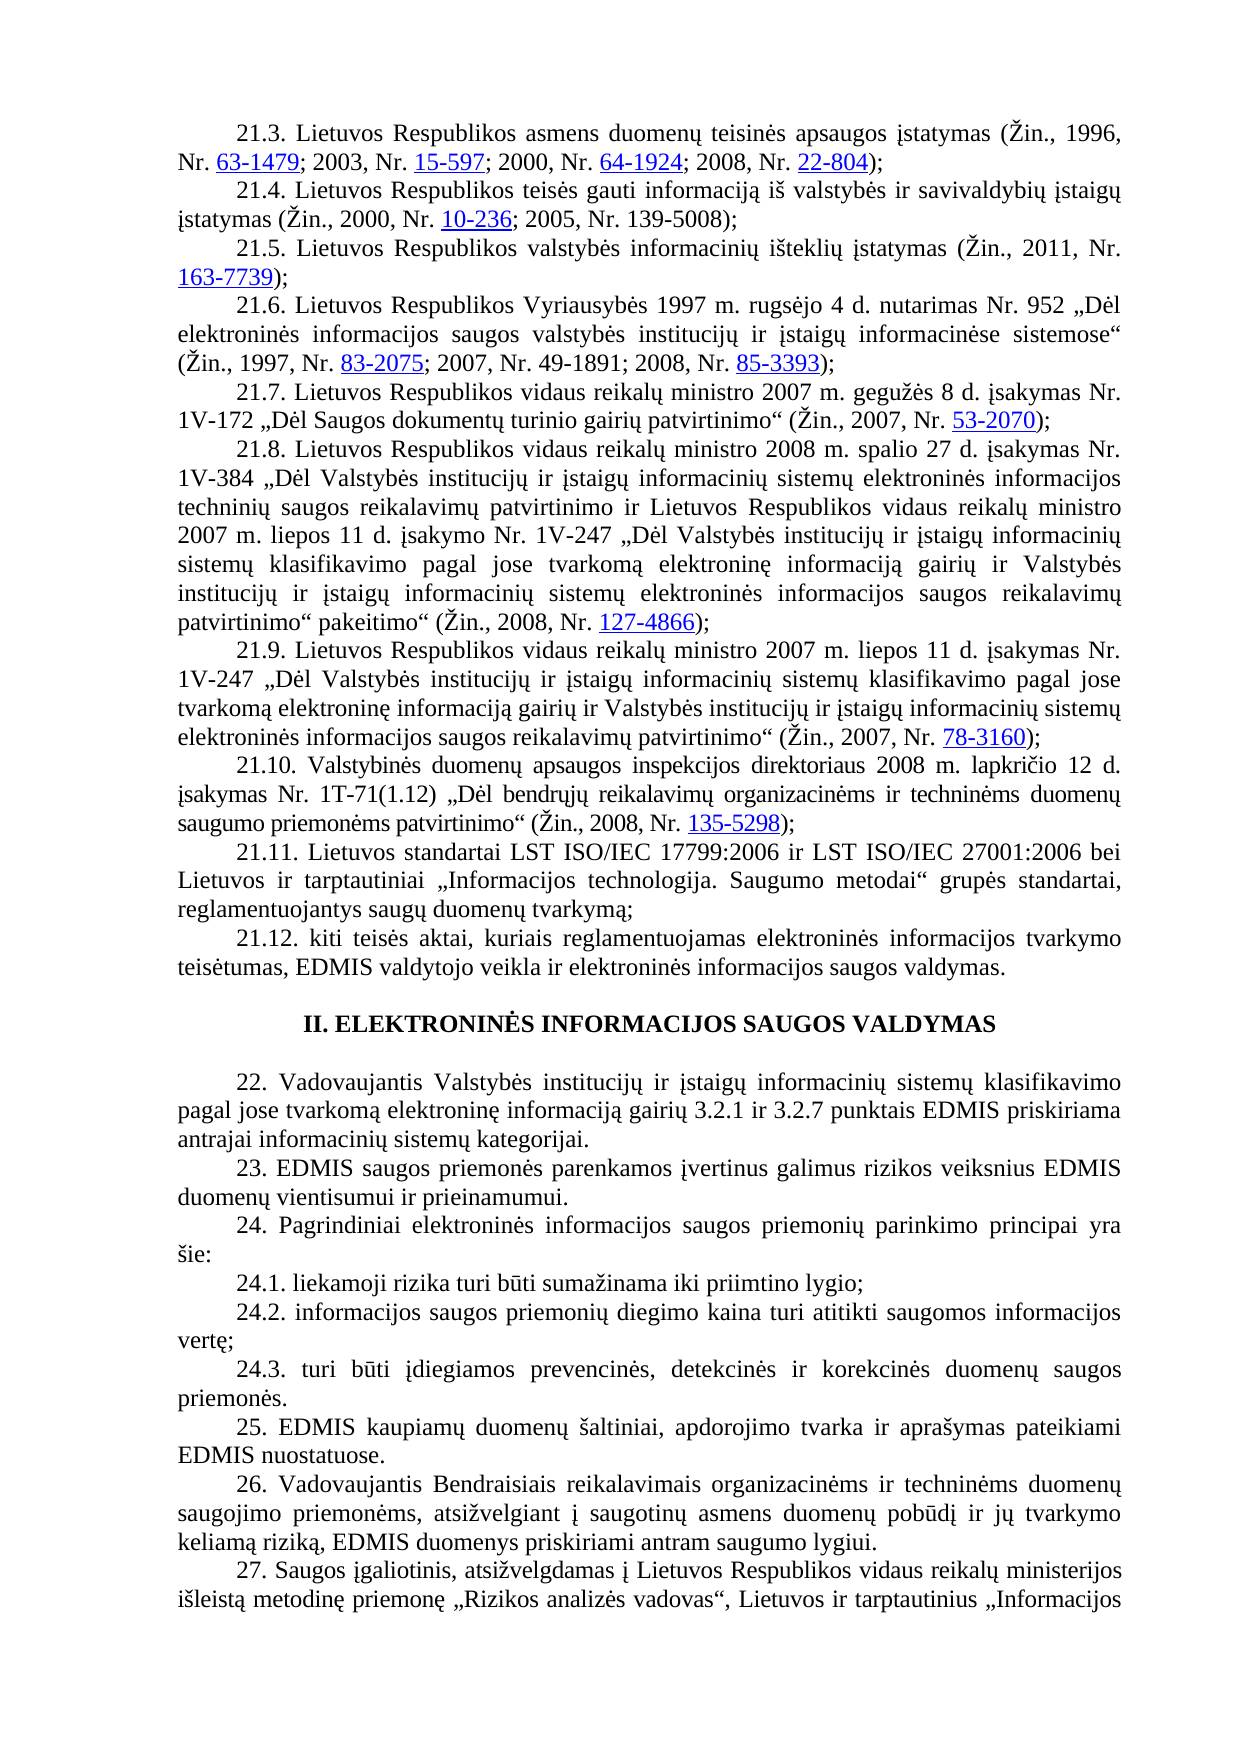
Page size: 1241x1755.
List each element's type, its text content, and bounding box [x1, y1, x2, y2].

text 24.1. liekamoji rizika turi būti sumažinama iki priimtino lygio; [177, 1268, 1122, 1297]
text 21.12. kiti teisės aktai, kuriais reglamentuojamas elektroninės informacijos tvarkymo teisėtumas, EDMIS valdytojo veikla ir elektroninės informacijos saugos valdymas. [177, 923, 1122, 981]
text 21.5. Lietuvos Respublikos valstybės informacinių išteklių įstatymas (Žin., 2011, Nr. 163-7739); [177, 233, 1122, 291]
text 22. Vadovaujantis Valstybės institucijų ir įstaigų informacinių sistemų klasifikavimo pagal jose tvarkomą elektroninę informaciją gairių 3.2.1 ir 3.2.7 punktais EDMIS priskiriama antrajai informacinių sistemų kategorijai. [177, 1067, 1122, 1153]
text 21.11. Lietuvos standartai LST ISO/IEC 17799:2006 ir LST ISO/IEC 27001:2006 bei Lietuvos ir tarptautiniai „Informacijos technologija. Saugumo metodai“ grupės standartai, reglamentuojantys saugų duomenų tvarkymą; [177, 837, 1122, 923]
text 25. EDMIS kaupiamų duomenų šaltiniai, apdorojimo tvarka ir aprašymas pateikiami EDMIS nuostatuose. [177, 1412, 1122, 1469]
text 21.10. Valstybinės duomenų apsaugos inspekcijos direktoriaus 2008 m. lapkričio 12 d. įsakymas Nr. 1T-71(1.12) „Dėl bendrųjų reikalavimų organizacinėms ir techninėms duomenų saugumo priemonėms patvirtinimo“ (Žin., 2008, Nr. 135-5298); [177, 751, 1122, 837]
text 21.7. Lietuvos Respublikos vidaus reikalų ministro 2007 m. gegužės 8 d. įsakymas Nr. 1V-172 „Dėl Saugos dokumentų turinio gairių patvirtinimo“ (Žin., 2007, Nr. 53-2070); [177, 377, 1122, 434]
text 21.4. Lietuvos Respublikos teisės gauti informaciją iš valstybės ir savivaldybių įstaigų įstatymas (Žin., 2000, Nr. 10-236; 2005, Nr. 139-5008); [177, 176, 1122, 233]
text 23. EDMIS saugos priemonės parenkamos įvertinus galimus rizikos veiksnius EDMIS duomenų vientisumui ir prieinamumui. [177, 1153, 1122, 1211]
text 21.6. Lietuvos Respublikos Vyriausybės 1997 m. rugsėjo 4 d. nutarimas Nr. 952 „Dėl elektroninės informacijos saugos valstybės institucijų ir įstaigų informacinėse sistemose“ (Žin., 1997, Nr. 83-2075; 2007, Nr. 49-1891; 2008, Nr. 85-3393); [177, 291, 1122, 377]
text 24.3. turi būti įdiegiamos prevencinės, detekcinės ir korekcinės duomenų saugos priemonės. [177, 1354, 1122, 1412]
text 27. Saugos įgaliotinis, atsižvelgdamas į Lietuvos Respublikos vidaus reikalų ministerijos išleistą metodinę priemonę „Rizikos analizės vadovas“, Lietuvos ir tarptautinius „Informacijos [177, 1556, 1122, 1613]
text 26. Vadovaujantis Bendraisiais reikalavimais organizacinėms ir techninėms duomenų saugojimo priemonėms, atsižvelgiant į saugotinų asmens duomenų pobūdį ir jų tvarkymo keliamą riziką, EDMIS duomenys priskiriami antram saugumo lygiui. [177, 1469, 1122, 1556]
text 21.3. Lietuvos Respublikos asmens duomenų teisinės apsaugos įstatymas (Žin., 1996, Nr. 63-1479; 2003, Nr. 15-597; 2000, Nr. 64-1924; 2008, Nr. 22-804); [177, 118, 1122, 176]
text II. ELEKTRONINĖS INFORMACIJOS SAUGOS VALDYMAS [177, 1009, 1122, 1038]
text 21.9. Lietuvos Respublikos vidaus reikalų ministro 2007 m. liepos 11 d. įsakymas Nr. 1V-247 „Dėl Valstybės institucijų ir įstaigų informacinių sistemų klasifikavimo pagal jose tvarkomą elektroninę informaciją gairių ir Valstybės institucijų ir įstaigų informacinių sistemų elektroninės informacijos saugos reikalavimų patvirtinimo“ (Žin., 2007, Nr. 78-3160); [177, 636, 1122, 751]
text 24. Pagrindiniai elektroninės informacijos saugos priemonių parinkimo principai yra šie: [177, 1211, 1122, 1268]
text 21.8. Lietuvos Respublikos vidaus reikalų ministro 2008 m. spalio 27 d. įsakymas Nr. 1V-384 „Dėl Valstybės institucijų ir įstaigų informacinių sistemų elektroninės informacijos techninių saugos reikalavimų patvirtinimo ir Lietuvos Respublikos vidaus reikalų ministro 2007 m. liepos 11 d. įsakymo Nr. 1V-247 „Dėl Valstybės institucijų ir įstaigų informacinių sistemų klasifikavimo pagal jose tvarkomą elektroninę informaciją gairių ir Valstybės institucijų ir įstaigų informacinių sistemų elektroninės informacijos saugos reikalavimų patvirtinimo“ pakeitimo“ (Žin., 2008, Nr. 127-4866); [177, 434, 1122, 636]
text 24.2. informacijos saugos priemonių diegimo kaina turi atitikti saugomos informacijos vertę; [177, 1297, 1122, 1354]
